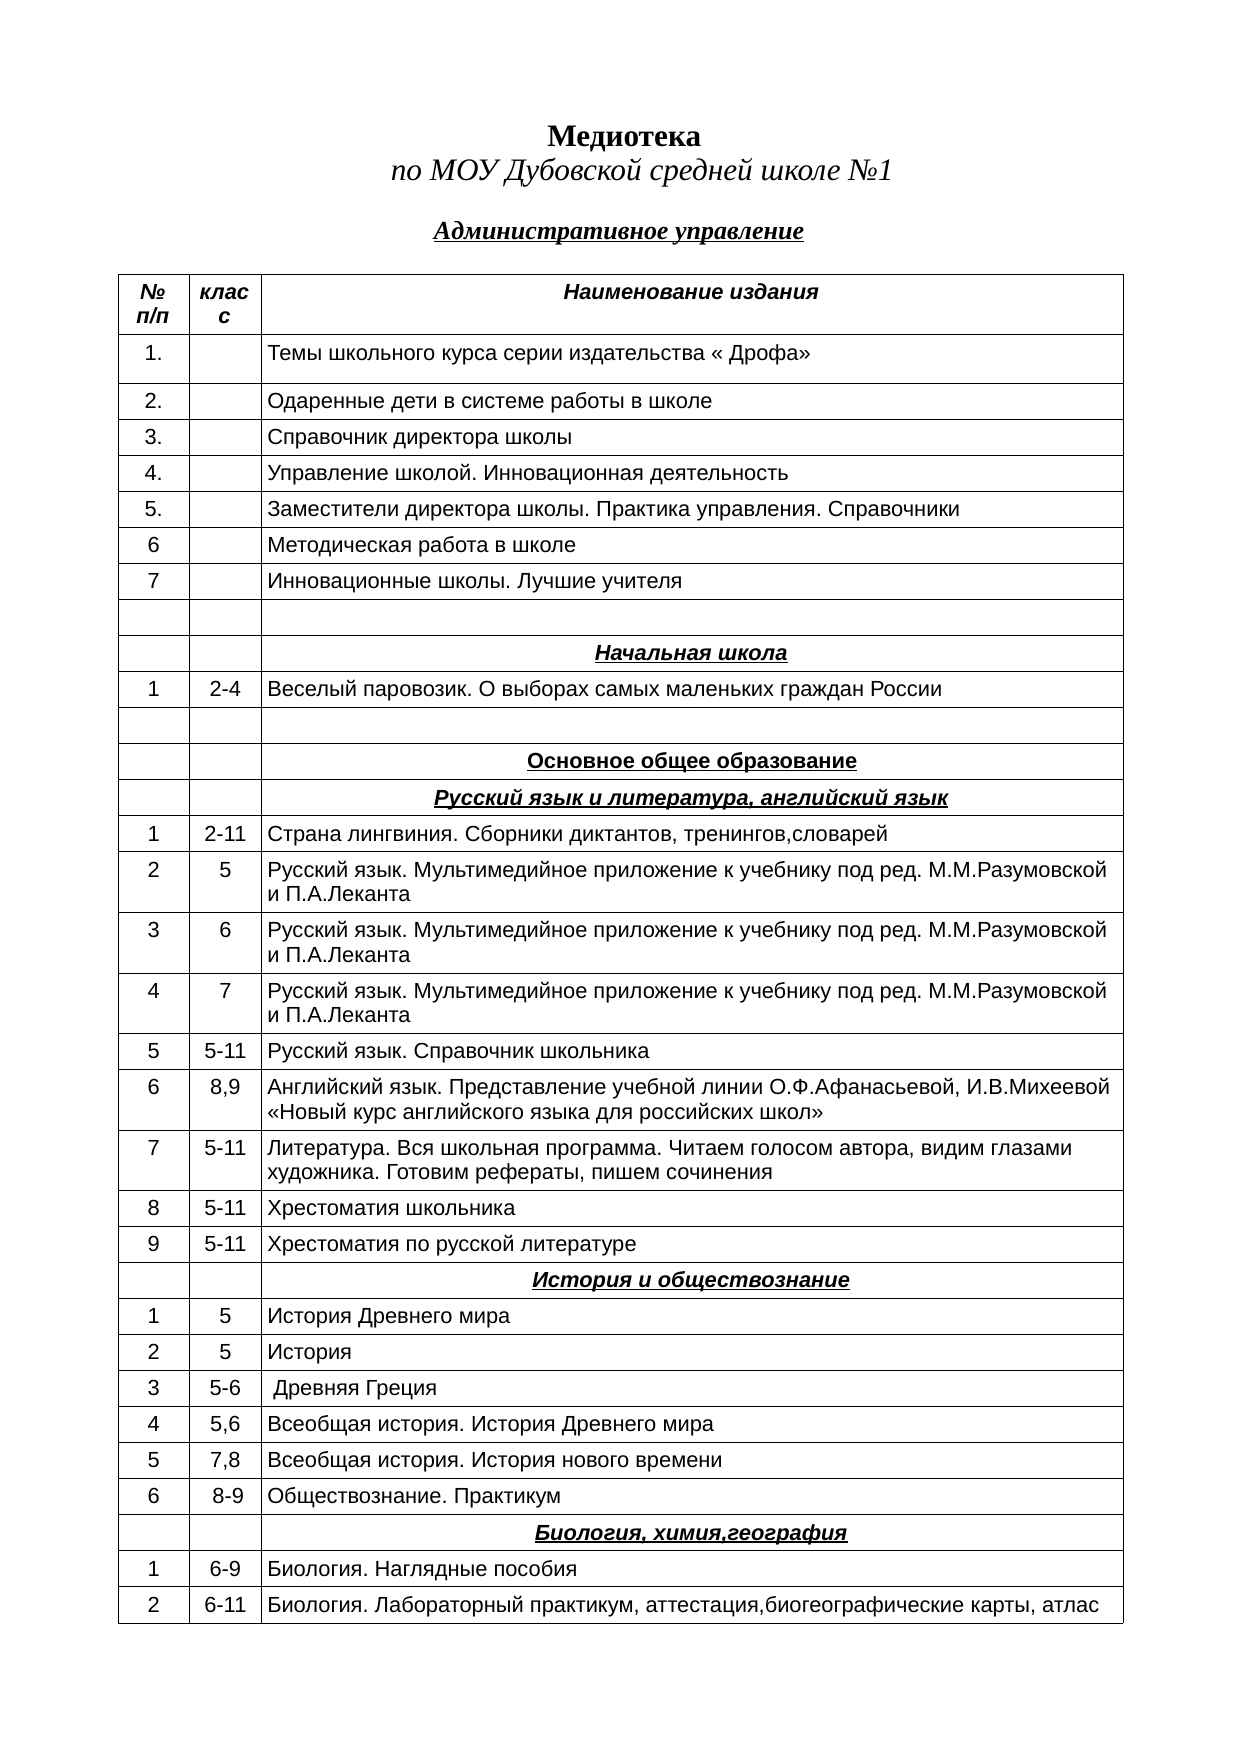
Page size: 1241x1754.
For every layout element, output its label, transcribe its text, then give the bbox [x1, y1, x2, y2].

table_cell [190, 564, 261, 599]
table_cell 2 [119, 1335, 189, 1370]
table_cell [190, 1515, 261, 1550]
text Медиотека [118, 118, 1122, 153]
table_cell Биология. Наглядные пособия [262, 1551, 1123, 1586]
table_cell [190, 456, 261, 491]
table_cell 5-11 [190, 1131, 261, 1190]
table_cell 2 [119, 1587, 189, 1622]
table_cell Хрестоматия школьника [262, 1191, 1123, 1226]
table_cell 5 [190, 1299, 261, 1334]
table_cell [190, 335, 261, 383]
table_cell [190, 420, 261, 455]
table_cell 6 [119, 1070, 189, 1129]
table_cell Русский язык. Мультимедийное приложение к учебнику под ред. М.М.Разумовской и П.А.Леканта [262, 852, 1123, 912]
table_cell 4. [119, 456, 189, 491]
table_cell [190, 492, 261, 527]
table_cell 2-11 [190, 816, 261, 851]
table_cell Английский язык. Представление учебной линии О.Ф.Афанасьевой, И.В.Михеевой «Новый курс английского языка для российских школ» [262, 1070, 1123, 1129]
table_cell 5 [119, 1443, 189, 1478]
table_cell Биология. Лабораторный практикум, аттестация,биогеографические карты, атлас [262, 1587, 1123, 1622]
table_cell 8-9 [190, 1479, 261, 1514]
table_cell Начальная школа [262, 636, 1123, 671]
table_cell [119, 708, 189, 743]
table_cell 7 [119, 1131, 189, 1190]
table_cell Хрестоматия по русской литературе [262, 1227, 1123, 1262]
table_cell [262, 600, 1123, 635]
text по МОУ Дубовской средней школе №1 [118, 153, 1122, 187]
table_cell 3 [119, 913, 189, 972]
table_cell [190, 1263, 261, 1298]
table_cell 6 [119, 1479, 189, 1514]
table_cell Русский язык. Мультимедийное приложение к учебнику под ред. М.М.Разумовской и П.А.Леканта [262, 974, 1123, 1033]
table_cell [190, 600, 261, 635]
table_cell 1 [119, 1551, 189, 1586]
table_cell 1 [119, 1299, 189, 1334]
table_cell 5 [190, 1335, 261, 1370]
table_cell 7,8 [190, 1443, 261, 1478]
table_header класс [190, 275, 261, 334]
table_cell 5-11 [190, 1227, 261, 1262]
table_cell [119, 1515, 189, 1550]
table_cell Управление школой. Инновационная деятельность [262, 456, 1123, 491]
table_cell 2-4 [190, 672, 261, 707]
table_cell 5,6 [190, 1407, 261, 1442]
text Административное управление [118, 216, 1122, 245]
table_cell Одаренные дети в системе работы в школе [262, 384, 1123, 419]
table_cell [190, 780, 261, 815]
table_cell 8 [119, 1191, 189, 1226]
table_cell 6 [119, 528, 189, 563]
table_cell [119, 600, 189, 635]
table_cell 3. [119, 420, 189, 455]
table_cell 2. [119, 384, 189, 419]
table_cell Всеобщая история. История нового времени [262, 1443, 1123, 1478]
table_header Наименование издания [262, 275, 1123, 334]
table_cell 6 [190, 913, 261, 972]
table_cell 2 [119, 852, 189, 912]
table_cell Русский язык. Мультимедийное приложение к учебнику под ред. М.М.Разумовской и П.А.Леканта [262, 913, 1123, 972]
table_cell [190, 528, 261, 563]
table_cell [119, 335, 189, 383]
table_cell 9 [119, 1227, 189, 1262]
table_cell Русский язык и литература, английский язык [262, 780, 1123, 815]
table_cell Веселый паровозик. О выборах самых маленьких граждан России [262, 672, 1123, 707]
table_cell 7 [119, 564, 189, 599]
table_cell [119, 780, 189, 815]
table_cell Методическая работа в школе [262, 528, 1123, 563]
table_cell 5. [119, 492, 189, 527]
table_cell [190, 384, 261, 419]
table_cell Справочник директора школы [262, 420, 1123, 455]
table_cell 5-11 [190, 1034, 261, 1069]
table_cell История и обществознание [262, 1263, 1123, 1298]
table_cell Обществознание. Практикум [262, 1479, 1123, 1514]
table_cell [119, 744, 189, 779]
table_cell Страна лингвиния. Сборники диктантов, тренингов,словарей [262, 816, 1123, 851]
table_cell Основное общее образование [262, 744, 1123, 779]
table_cell Заместители директора школы. Практика управления. Справочники [262, 492, 1123, 527]
table_cell Инновационные школы. Лучшие учителя [262, 564, 1123, 599]
table_cell Русский язык. Справочник школьника [262, 1034, 1123, 1069]
table_cell Биология, химия,география [262, 1515, 1123, 1550]
table_cell 4 [119, 1407, 189, 1442]
table_cell 6-9 [190, 1551, 261, 1586]
table_cell [262, 708, 1123, 743]
table_cell 5 [119, 1034, 189, 1069]
table_cell [119, 636, 189, 671]
table_cell 5-6 [190, 1371, 261, 1406]
table_cell 8,9 [190, 1070, 261, 1129]
table_cell История Древнего мира [262, 1299, 1123, 1334]
table_cell 6-11 [190, 1587, 261, 1622]
table_cell [119, 1263, 189, 1298]
table_cell 5 [190, 852, 261, 912]
table_cell 5-11 [190, 1191, 261, 1226]
table_cell 4 [119, 974, 189, 1033]
table_cell История [262, 1335, 1123, 1370]
table_cell [190, 708, 261, 743]
table_cell Темы школьного курса серии издательства « Дрофа» [262, 335, 1123, 383]
table_cell Древняя Греция [262, 1371, 1123, 1406]
table_cell [190, 744, 261, 779]
table_header № п/п [119, 275, 189, 334]
table_cell 1 [119, 672, 189, 707]
table_cell [190, 636, 261, 671]
table_cell 7 [190, 974, 261, 1033]
table_cell 1 [119, 816, 189, 851]
table_cell 3 [119, 1371, 189, 1406]
table_cell Всеобщая история. История Древнего мира [262, 1407, 1123, 1442]
table_cell Литература. Вся школьная программа. Читаем голосом автора, видим глазами художника. Готовим рефераты, пишем сочинения [262, 1131, 1123, 1190]
